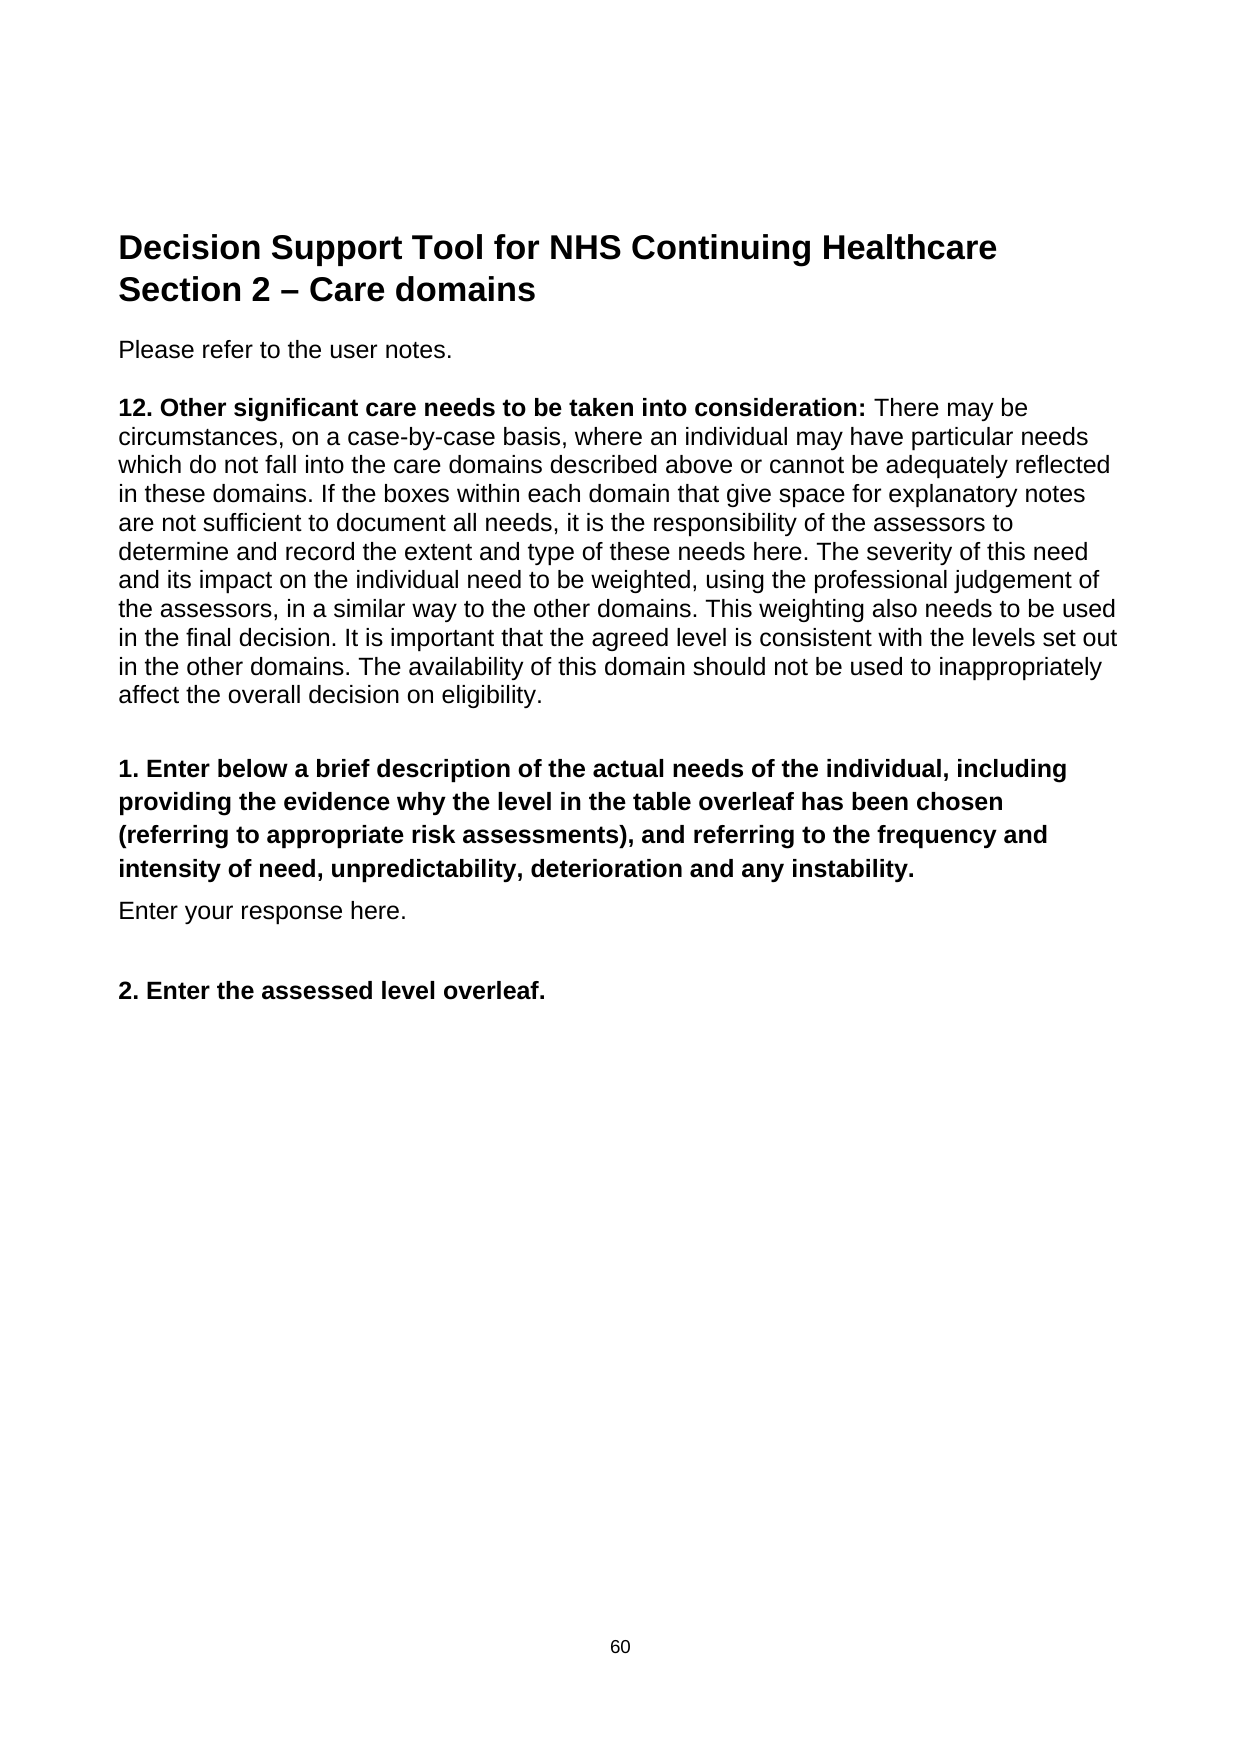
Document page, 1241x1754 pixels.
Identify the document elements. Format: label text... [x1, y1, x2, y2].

text Enter your response here. [118, 896, 1122, 925]
subtitle Decision Support Tool for NHS Continuing Healthcare Section 2 – Care domains [118, 225, 1122, 310]
text 12. Other significant care needs to be taken into consideration: There may be circumstances, on a case-by-case basis, where an individual may have particular needs which do not fall into the care domains described above or cannot be adequately reflected in these domains. If the boxes within each domain that give space for explanatory notes are not sufficient to document all needs, it is the responsibility of the assessors to determine and record the extent and type of these needs here. The severity of this need and its impact on the individual need to be weighted, using the professional judgement of the assessors, in a similar way to the other domains. This weighting also needs to be used in the final decision. It is important that the agreed level is consistent with the levels set out in the other domains. The availability of this domain should not be used to inappropriately affect the overall decision on eligibility. [118, 393, 1122, 709]
subtitle 1. Enter below a brief description of the actual needs of the individual, including providing the evidence why the level in the table overleaf has been chosen (referring to appropriate risk assessments), and referring to the frequency and intensity of need, unpredictability, deterioration and any instability. [118, 750, 1122, 884]
text Please refer to the user notes. [118, 335, 1122, 364]
subtitle 2. Enter the assessed level overleaf. [118, 973, 1122, 1006]
